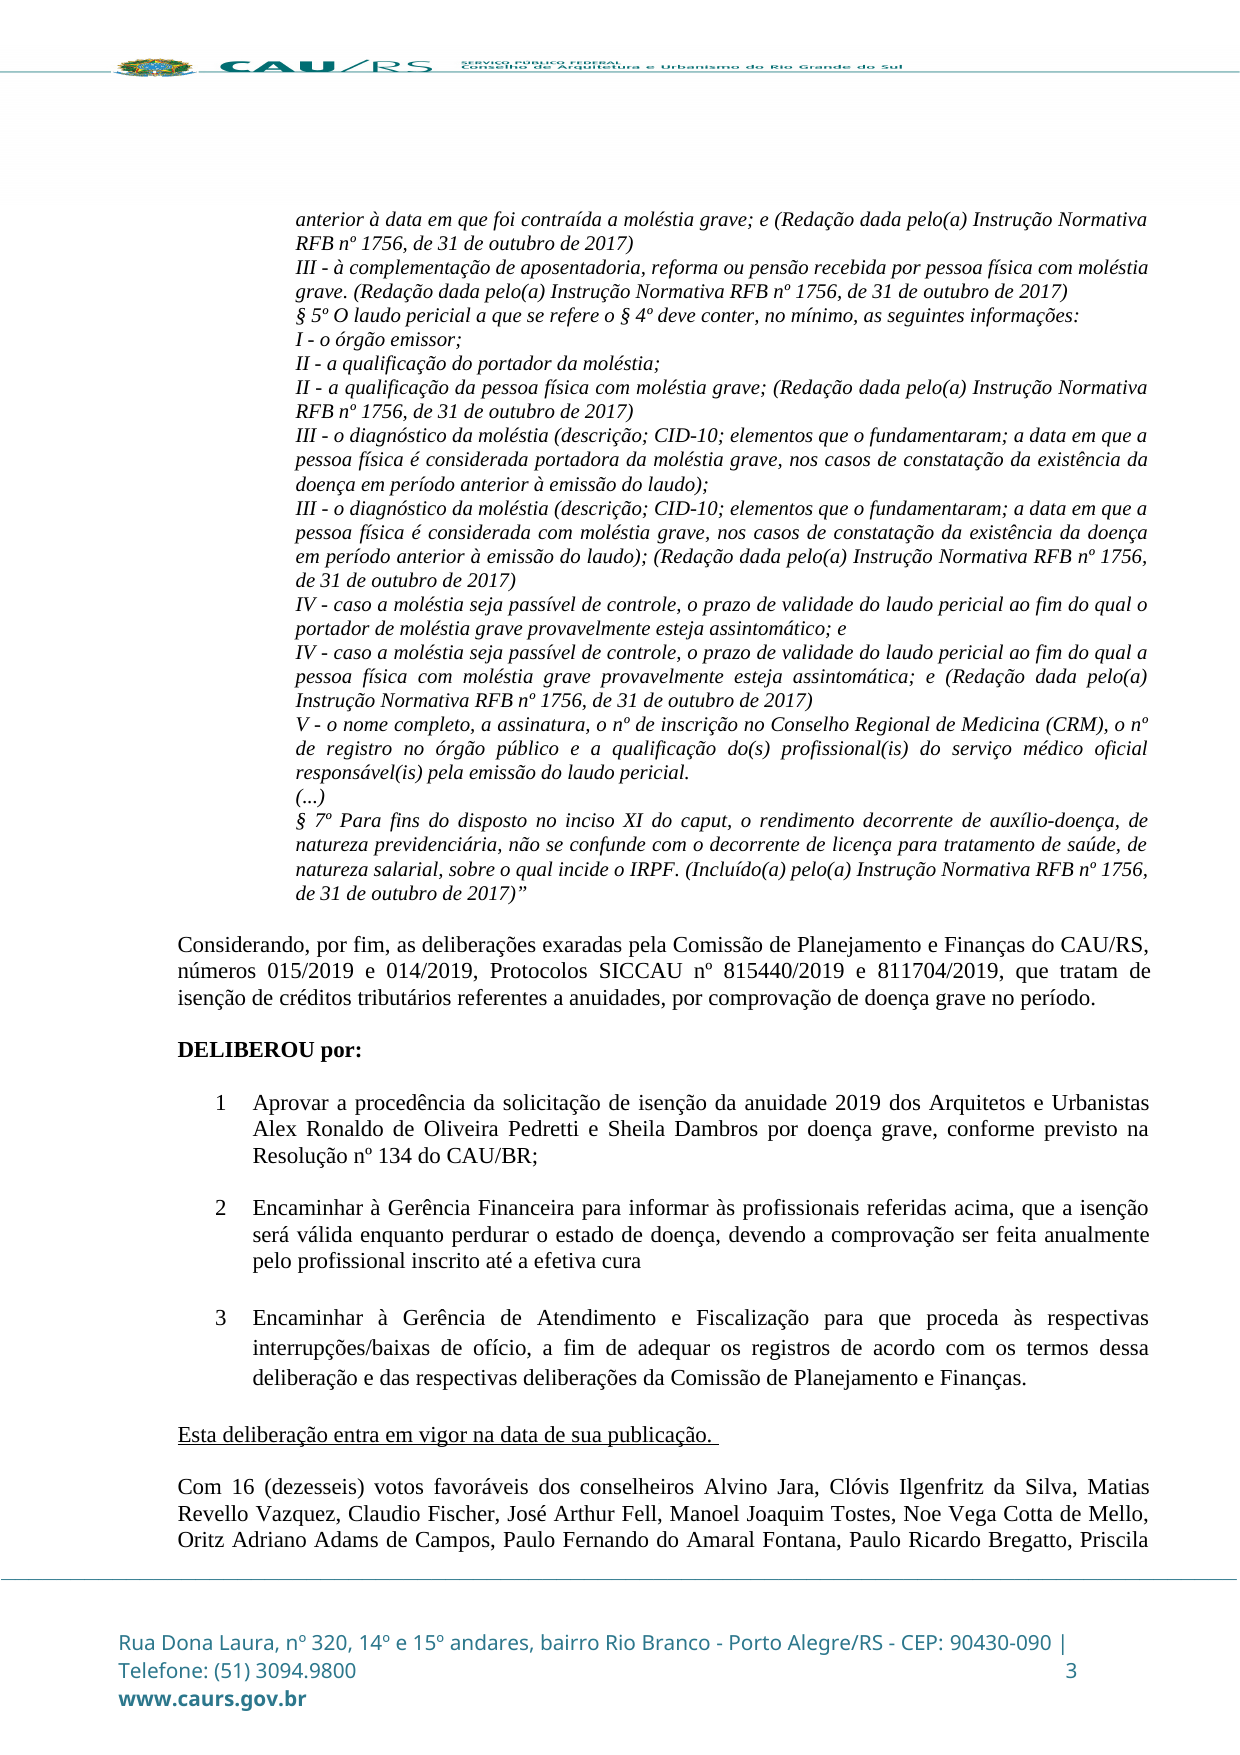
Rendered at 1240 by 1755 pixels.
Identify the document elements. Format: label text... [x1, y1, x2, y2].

text § 7º Para fins do disposto no inciso XI do caput, o rendimento decorrente de auxílio-doença, de natureza previdenciária, não se confunde com o decorrente de licença para tratamento de saúde, de natureza salarial, sobre o qual incide o IRPF. (Incluído(a) pelo(a) Instrução Normativa RFB nº 1756, de 31 de outubro de 2017)” [295, 808, 1151, 904]
text Com 16 (dezesseis) votos favoráveis dos conselheiros Alvino Jara, Clóvis Ilgenfritz da Silva, Matias Revello Vazquez, Claudio Fischer, José Arthur Fell, Manoel Joaquim Tostes, Noe Vega Cotta de Mello, Oritz Adriano Adams de Campos, Paulo Fernando do Amaral Fontana, Paulo Ricardo Bregatto, Priscila [177, 1473, 1151, 1552]
text III - o diagnóstico da moléstia (descrição; CID-10; elementos que o fundamentaram; a data em que a pessoa física é considerada portadora da moléstia grave, nos casos de constatação da existência da doença em período anterior à emissão do laudo); [295, 423, 1151, 496]
text anterior à data em que foi contraída a moléstia grave; e (Redação dada pelo(a) Instrução Normativa RFB nº 1756, de 31 de outubro de 2017) [295, 207, 1151, 255]
list Encaminhar à Gerência de Atendimento e Fiscalização para que proceda às respectivas interrupções/baixas de ofício, a fim de adequar os registros de acordo com os termos dessa deliberação e das respectivas deliberações da Comissão de Planejamento e Finanças. [215, 1304, 1151, 1391]
text Esta deliberação entra em vigor na data de sua publicação. [177, 1421, 1151, 1447]
text II - a qualificação da pessoa física com moléstia grave; (Redação dada pelo(a) Instrução Normativa RFB nº 1756, de 31 de outubro de 2017) [295, 375, 1151, 423]
text II - a qualificação do portador da moléstia; [295, 351, 1151, 375]
text III - à complementação de aposentadoria, reforma ou pensão recebida por pessoa física com moléstia grave. (Redação dada pelo(a) Instrução Normativa RFB nº 1756, de 31 de outubro de 2017) [295, 255, 1151, 303]
text Considerando, por fim, as deliberações exaradas pela Comissão de Planejamento e Finanças do CAU/RS, números 015/2019 e 014/2019, Protocolos SICCAU nº 815440/2019 e 811704/2019, que tratam de isenção de créditos tributários referentes a anuidades, por comprovação de doença grave no período. [177, 931, 1151, 1010]
text V - o nome completo, a assinatura, o nº de inscrição no Conselho Regional de Medicina (CRM), o nº de registro no órgão público e a qualificação do(s) profissional(is) do serviço médico oficial responsável(is) pela emissão do laudo pericial. [295, 712, 1151, 784]
text IV - caso a moléstia seja passível de controle, o prazo de validade do laudo pericial ao fim do qual a pessoa física com moléstia grave provavelmente esteja assintomática; e (Redação dada pelo(a) Instrução Normativa RFB nº 1756, de 31 de outubro de 2017) [295, 640, 1151, 712]
text (...) [295, 784, 1151, 808]
text § 5º O laudo pericial a que se refere o § 4º deve conter, no mínimo, as seguintes informações: [295, 303, 1151, 327]
text I - o órgão emissor; [295, 327, 1151, 351]
text DELIBEROU por: [177, 1036, 1151, 1063]
text III - o diagnóstico da moléstia (descrição; CID-10; elementos que o fundamentaram; a data em que a pessoa física é considerada com moléstia grave, nos casos de constatação da existência da doença em período anterior à emissão do laudo); (Redação dada pelo(a) Instrução Normativa RFB nº 1756, de 31 de outubro de 2017) [295, 496, 1151, 592]
list Aprovar a procedência da solicitação de isenção da anuidade 2019 dos Arquitetos e Urbanistas Alex Ronaldo de Oliveira Pedretti e Sheila Dambros por doença grave, conforme previsto na Resolução nº 134 do CAU/BR; [215, 1089, 1151, 1168]
text IV - caso a moléstia seja passível de controle, o prazo de validade do laudo pericial ao fim do qual o portador de moléstia grave provavelmente esteja assintomático; e [295, 592, 1151, 640]
list Encaminhar à Gerência Financeira para informar às profissionais referidas acima, que a isenção será válida enquanto perdurar o estado de doença, devendo a comprovação ser feita anualmente pelo profissional inscrito até a efetiva cura [215, 1194, 1151, 1273]
